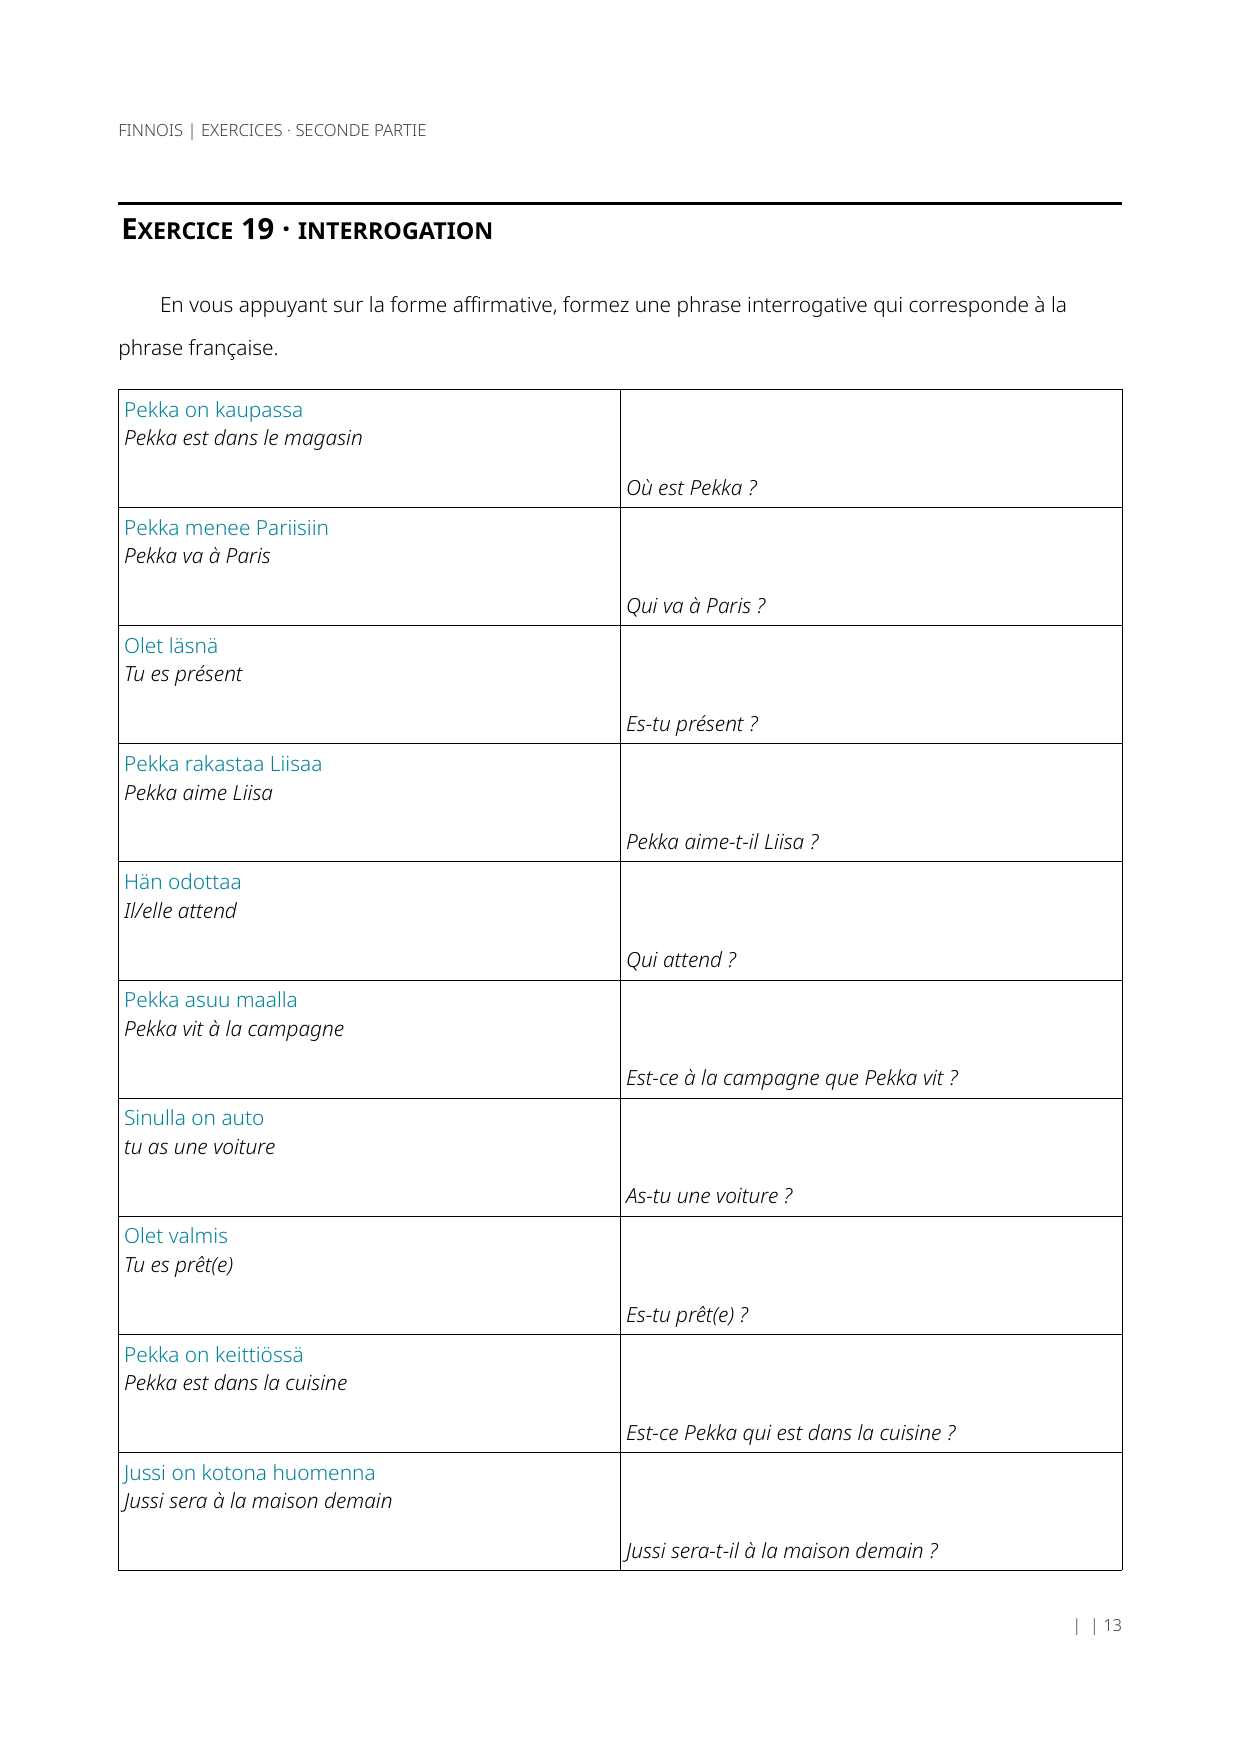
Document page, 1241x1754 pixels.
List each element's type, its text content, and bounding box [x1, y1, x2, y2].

subtitle Exercice 19 · interrogation [118, 205, 1122, 251]
table_cell Qui va à Paris ? [621, 508, 1122, 625]
table_cell Jussi on kotona huomenna Jussi sera à la maison demain [119, 1453, 620, 1570]
text En vous appuyant sur la forme affirmative, formez une phrase interrogative qui corresponde à la phrase française. [118, 290, 1122, 362]
table_cell Sinulla on auto tu as une voiture [119, 1099, 620, 1216]
table_cell Olet valmis Tu es prêt(e) [119, 1217, 620, 1334]
table_cell Es-tu prêt(e) ? [621, 1217, 1122, 1334]
table_cell As-tu une voiture ? [621, 1099, 1122, 1216]
table_cell Pekka rakastaa Liisaa Pekka aime Liisa [119, 744, 620, 861]
table_cell Olet läsnä Tu es présent [119, 626, 620, 743]
table_cell Pekka asuu maalla Pekka vit à la campagne [119, 981, 620, 1098]
table_header Où est Pekka ? [621, 390, 1122, 507]
table_cell Pekka menee Pariisiin Pekka va à Paris [119, 508, 620, 625]
table_cell Pekka aime-t-il Liisa ? [621, 744, 1122, 861]
table_cell Qui attend ? [621, 862, 1122, 979]
table_cell Est-ce Pekka qui est dans la cuisine ? [621, 1335, 1122, 1452]
table_header Pekka on kaupassa Pekka est dans le magasin [119, 390, 620, 507]
table_cell Es-tu présent ? [621, 626, 1122, 743]
table_cell Est-ce à la campagne que Pekka vit ? [621, 981, 1122, 1098]
table_cell Pekka on keittiössä Pekka est dans la cuisine [119, 1335, 620, 1452]
table_cell Hän odottaa Il/elle attend [119, 862, 620, 979]
table_cell Jussi sera-t-il à la maison demain ? [621, 1453, 1122, 1570]
